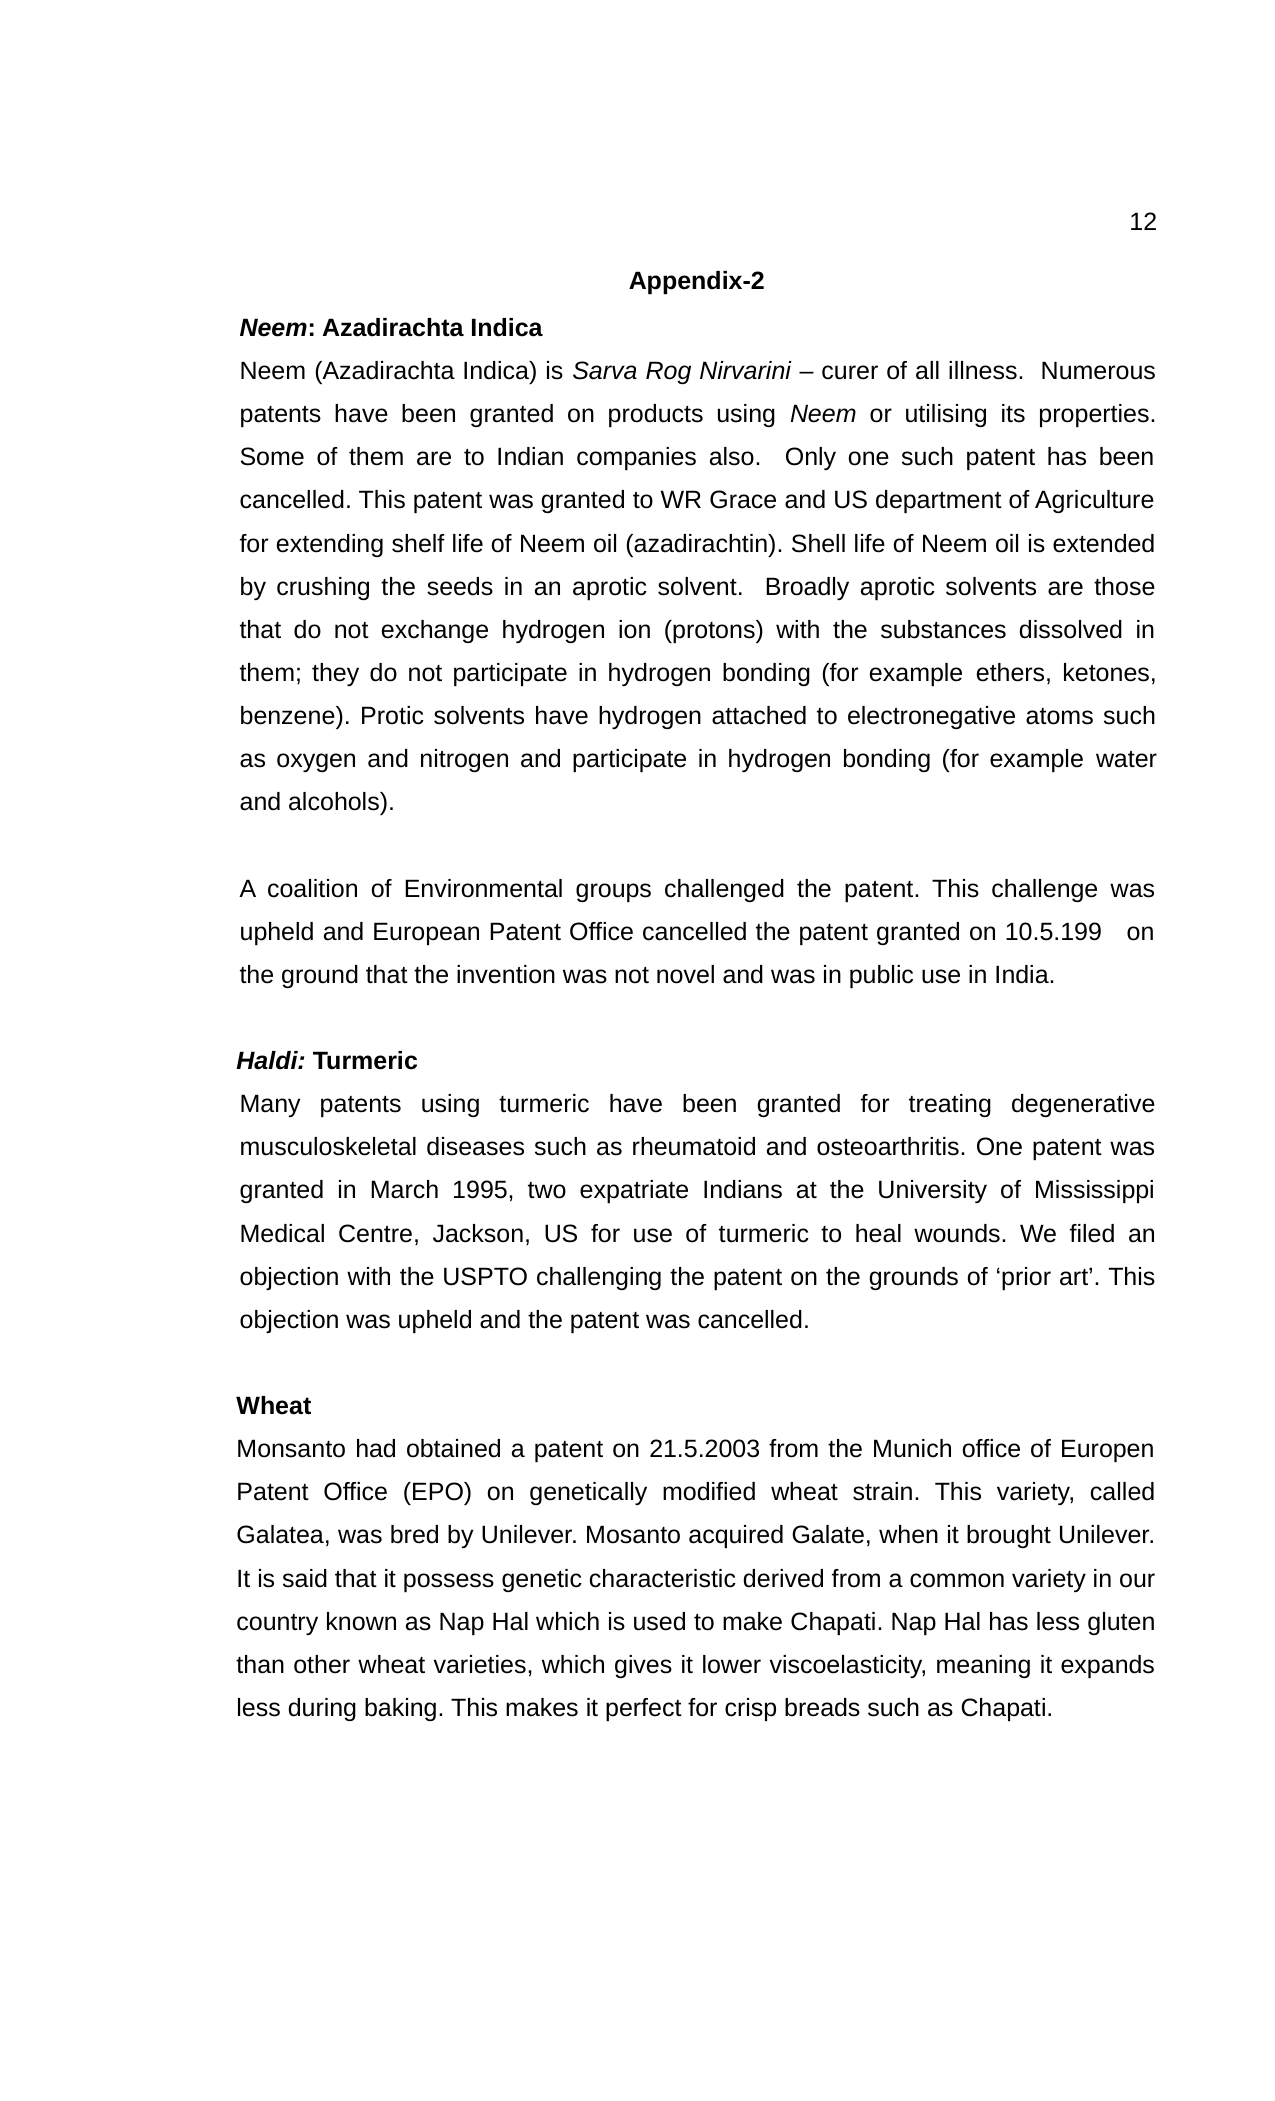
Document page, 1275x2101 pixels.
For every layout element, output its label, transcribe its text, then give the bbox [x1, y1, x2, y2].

text Neem (Azadirachta Indica) is Sarva Rog Nirvarini – curer of all illness. Numerous patents have been granted on products using Neem or utilising its properties. Some of them are to Indian companies also. Only one such patent has been cancelled. This patent was granted to WR Grace and US department of Agriculture for extending shelf life of Neem oil (azadirachtin). Shell life of Neem oil is extended by crushing the seeds in an aprotic solvent. Broadly aprotic solvents are those that do not exchange hydrogen ion (protons) with the substances dissolved in them; they do not participate in hydrogen bonding (for example ethers, ketones, benzene). Protic solvents have hydrogen attached to electronegative atoms such as oxygen and nitrogen and participate in hydrogen bonding (for example water and alcohols). [239, 356, 1157, 816]
text A coalition of Environmental groups challenged the patent. This challenge was upheld and European Patent Office cancelled the patent granted on 10.5.199 on the ground that the invention was not novel and was in public use in India. [239, 873, 1157, 988]
text Many patents using turmeric have been granted for treating degenerative musculoskeletal diseases such as rheumatoid and osteoarthritis. One patent was granted in March 1995, two expatriate Indians at the University of Mississippi Medical Centre, Jackson, US for use of turmeric to heal wounds. We filed an objection with the USPTO challenging the patent on the grounds of ‘prior art’. This objection was upheld and the patent was cancelled. [239, 1089, 1157, 1333]
text Neem: Azadirachta Indica [239, 313, 1157, 342]
text Wheat [236, 1391, 1157, 1420]
text Haldi: Turmeric [236, 1046, 1157, 1075]
text Appendix-2 [236, 266, 1157, 294]
text Monsanto had obtained a patent on 21.5.2003 from the Munich office of Europen Patent Office (EPO) on genetically modified wheat strain. This variety, called Galatea, was bred by Unilever. Mosanto acquired Galate, when it brought Unilever. It is said that it possess genetic characteristic derived from a common variety in our country known as Nap Hal which is used to make Chapati. Nap Hal has less gluten than other wheat varieties, which gives it lower viscoelasticity, meaning it expands less during baking. This makes it perfect for crisp breads such as Chapati. [236, 1434, 1157, 1722]
